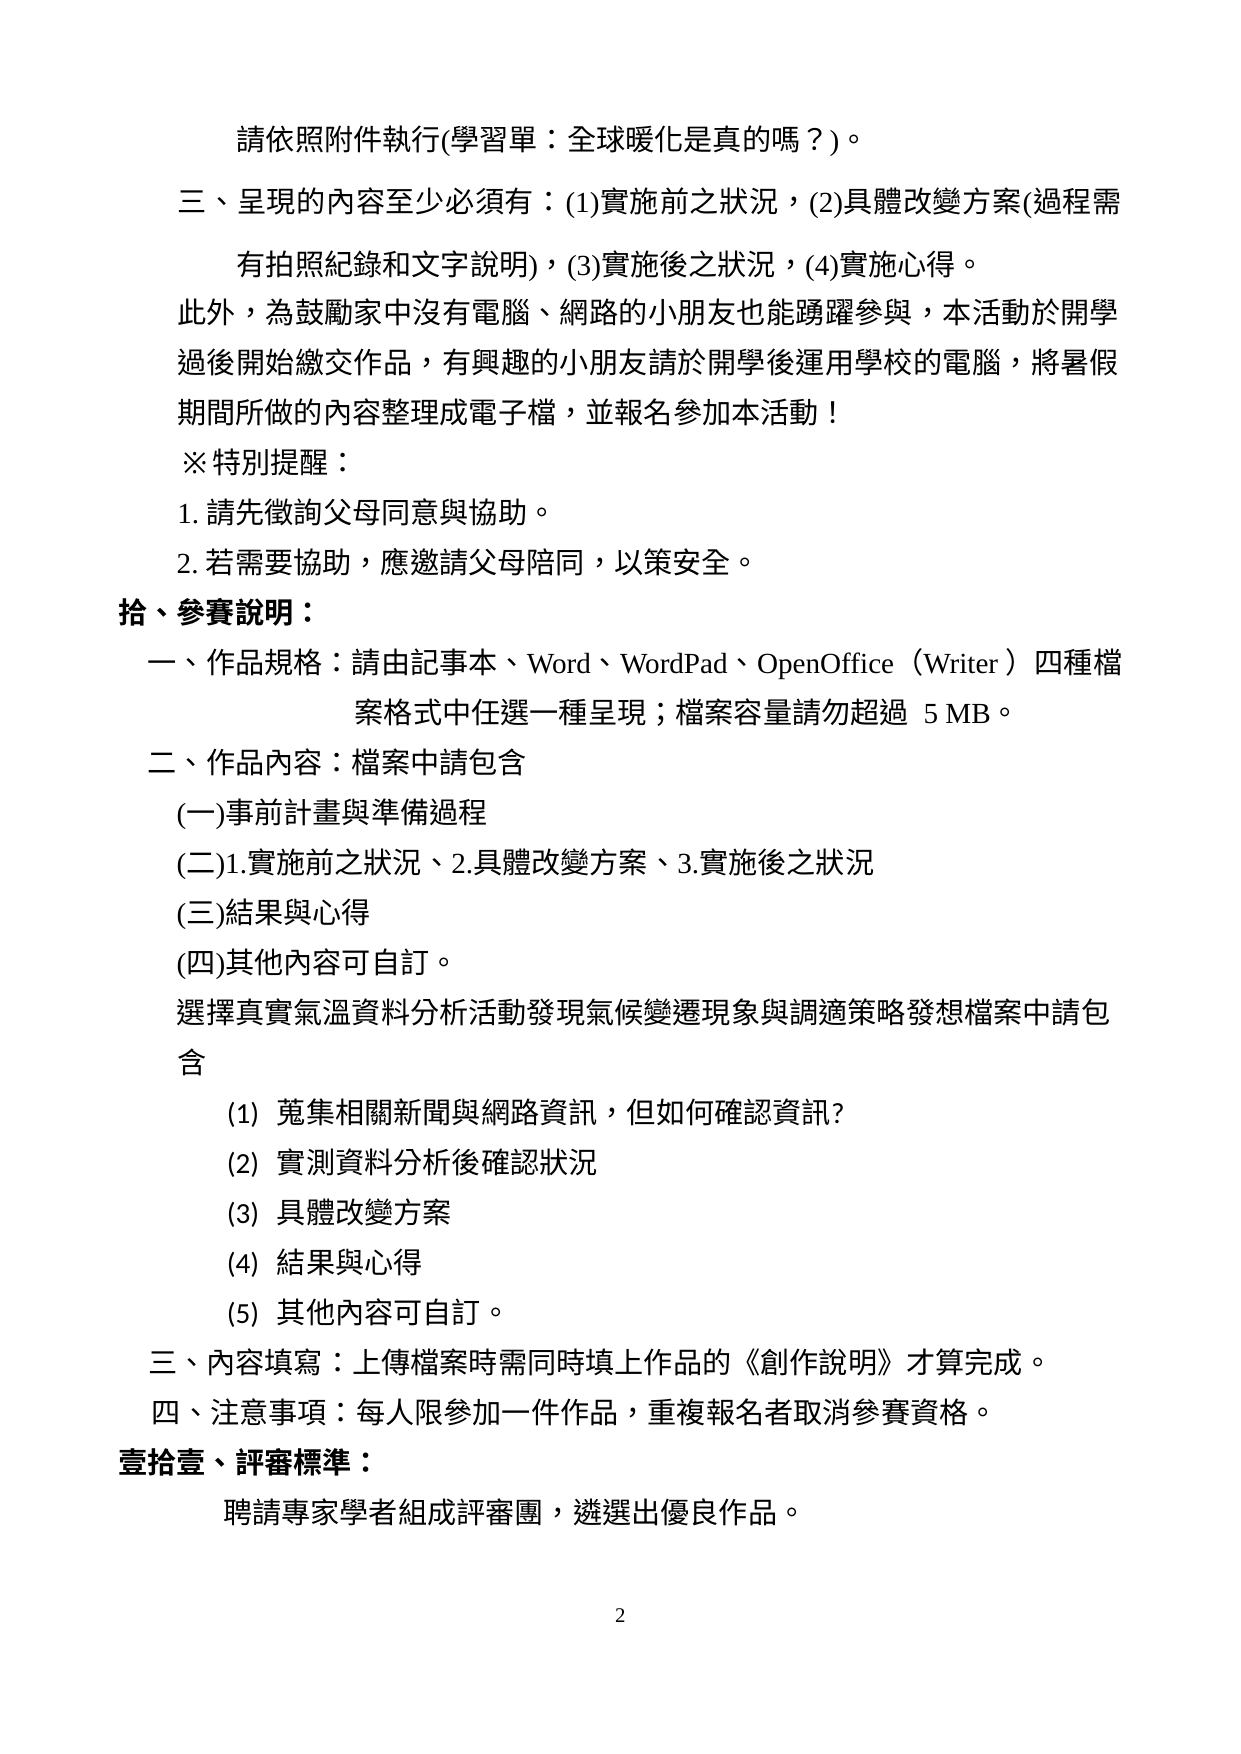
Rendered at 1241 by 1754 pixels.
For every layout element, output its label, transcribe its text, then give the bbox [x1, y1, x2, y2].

text 三、呈現的內容至少必須有：(1)實施前之狀況，(2)具體改變方案(過程需有拍照紀錄和文字說明)，(3)實施後之狀況，(4)實施心得。 [177, 158, 1122, 283]
list 具體改變方案 [227, 1183, 1122, 1233]
text 選擇真實氣溫資料分析活動發現氣候變遷現象與調適策略發想檔案中請包含 [177, 983, 1122, 1083]
text 二、作品內容：檔案中請包含 [147, 733, 1122, 783]
text 一、作品規格：請由記事本、Word、WordPad、OpenOffice（Writer ）四種檔案格式中任選一種呈現；檔案容量請勿超過 5 MB。 [147, 633, 1122, 733]
text 此外，為鼓勵家中沒有電腦、網路的小朋友也能踴躍參與，本活動於開學過後開始繳交作品，有興趣的小朋友請於開學後運用學校的電腦，將暑假期間所做的內容整理成電子檔，並報名參加本活動！ [177, 283, 1122, 433]
text 拾、參賽說明： [118, 583, 1122, 633]
text 四、注意事項：每人限參加一件作品，重複報名者取消參賽資格。 [152, 1383, 1122, 1433]
text 壹拾壹、評審標準： [118, 1433, 1122, 1483]
text 二、行動建議：真實氣溫資料分析活動發現氣候變遷現象與調適策略發想，請依照附件執行(學習單：全球暖化是真的嗎？)。 [177, 96, 1122, 158]
list 結果與心得 [227, 1233, 1122, 1283]
text (三)結果與心得 [118, 883, 1122, 933]
text 聘請專家學者組成評審團，遴選出優良作品。 [164, 1483, 1122, 1533]
text (二)1.實施前之狀況、2.具體改變方案、3.實施後之狀況 [118, 833, 1122, 883]
text 1. 請先徵詢父母同意與協助。 2. 若需要協助，應邀請父母陪同，以策安全。 [176, 483, 1122, 583]
text (一)事前計畫與準備過程 [118, 783, 1122, 833]
list 蒐集相關新聞與網路資訊，但如何確認資訊? [227, 1083, 1122, 1133]
list 其他內容可自訂。 [227, 1283, 1122, 1333]
text (四)其他內容可自訂。 [118, 933, 1122, 983]
list 實測資料分析後確認狀況 [227, 1133, 1122, 1183]
text 三、內容填寫：上傳檔案時需同時填上作品的《創作說明》才算完成。 [148, 1333, 1122, 1383]
text ※特別提醒： [176, 433, 1122, 483]
